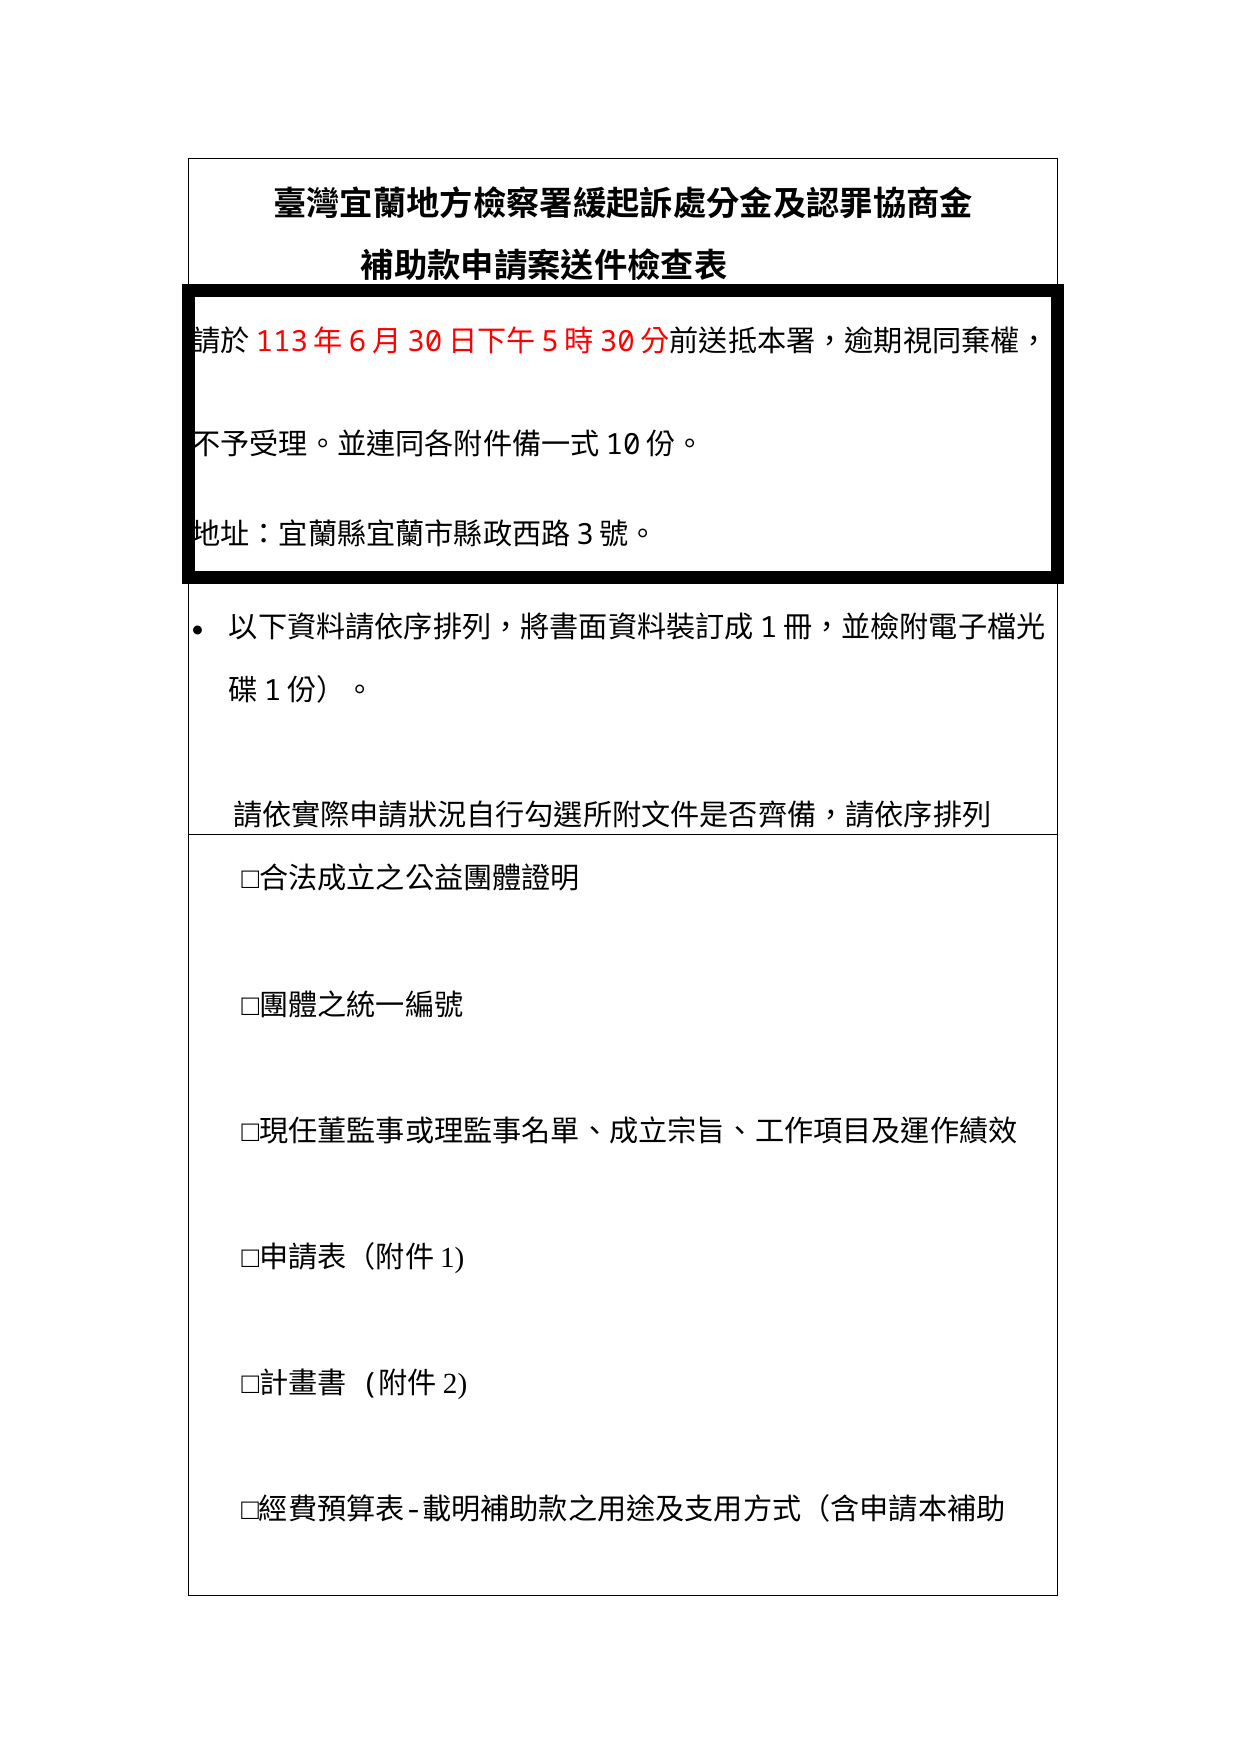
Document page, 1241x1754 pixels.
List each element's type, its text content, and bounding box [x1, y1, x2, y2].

table_cell □合法成立之公益團體證明 □團體之統一編號 □現任董監事或理監事名單、成立宗旨、工作項目及運作績效 □申請表（附件1) □計畫書 (附件2) □經費預算表-載明補助款之用途及支用方式（含申請本補助 [189, 835, 1057, 1595]
table_cell 請於113年6月30日下午5時30分前送抵本署，逾期視同棄權，不予受理。並連同各附件備一式10份。 地址：宜蘭縣宜蘭市縣政西路3號。 [195, 297, 1051, 571]
table_header 臺灣宜蘭地方檢察署緩起訴處分金及認罪協商金 補助款申請案送件檢查表 [189, 159, 1057, 284]
table_cell 以下資料請依序排列，將書面資料裝訂成1冊，並檢附電子檔光碟1份）。 請依實際申請狀況自行勾選所附文件是否齊備，請依序排列 [189, 584, 1057, 833]
